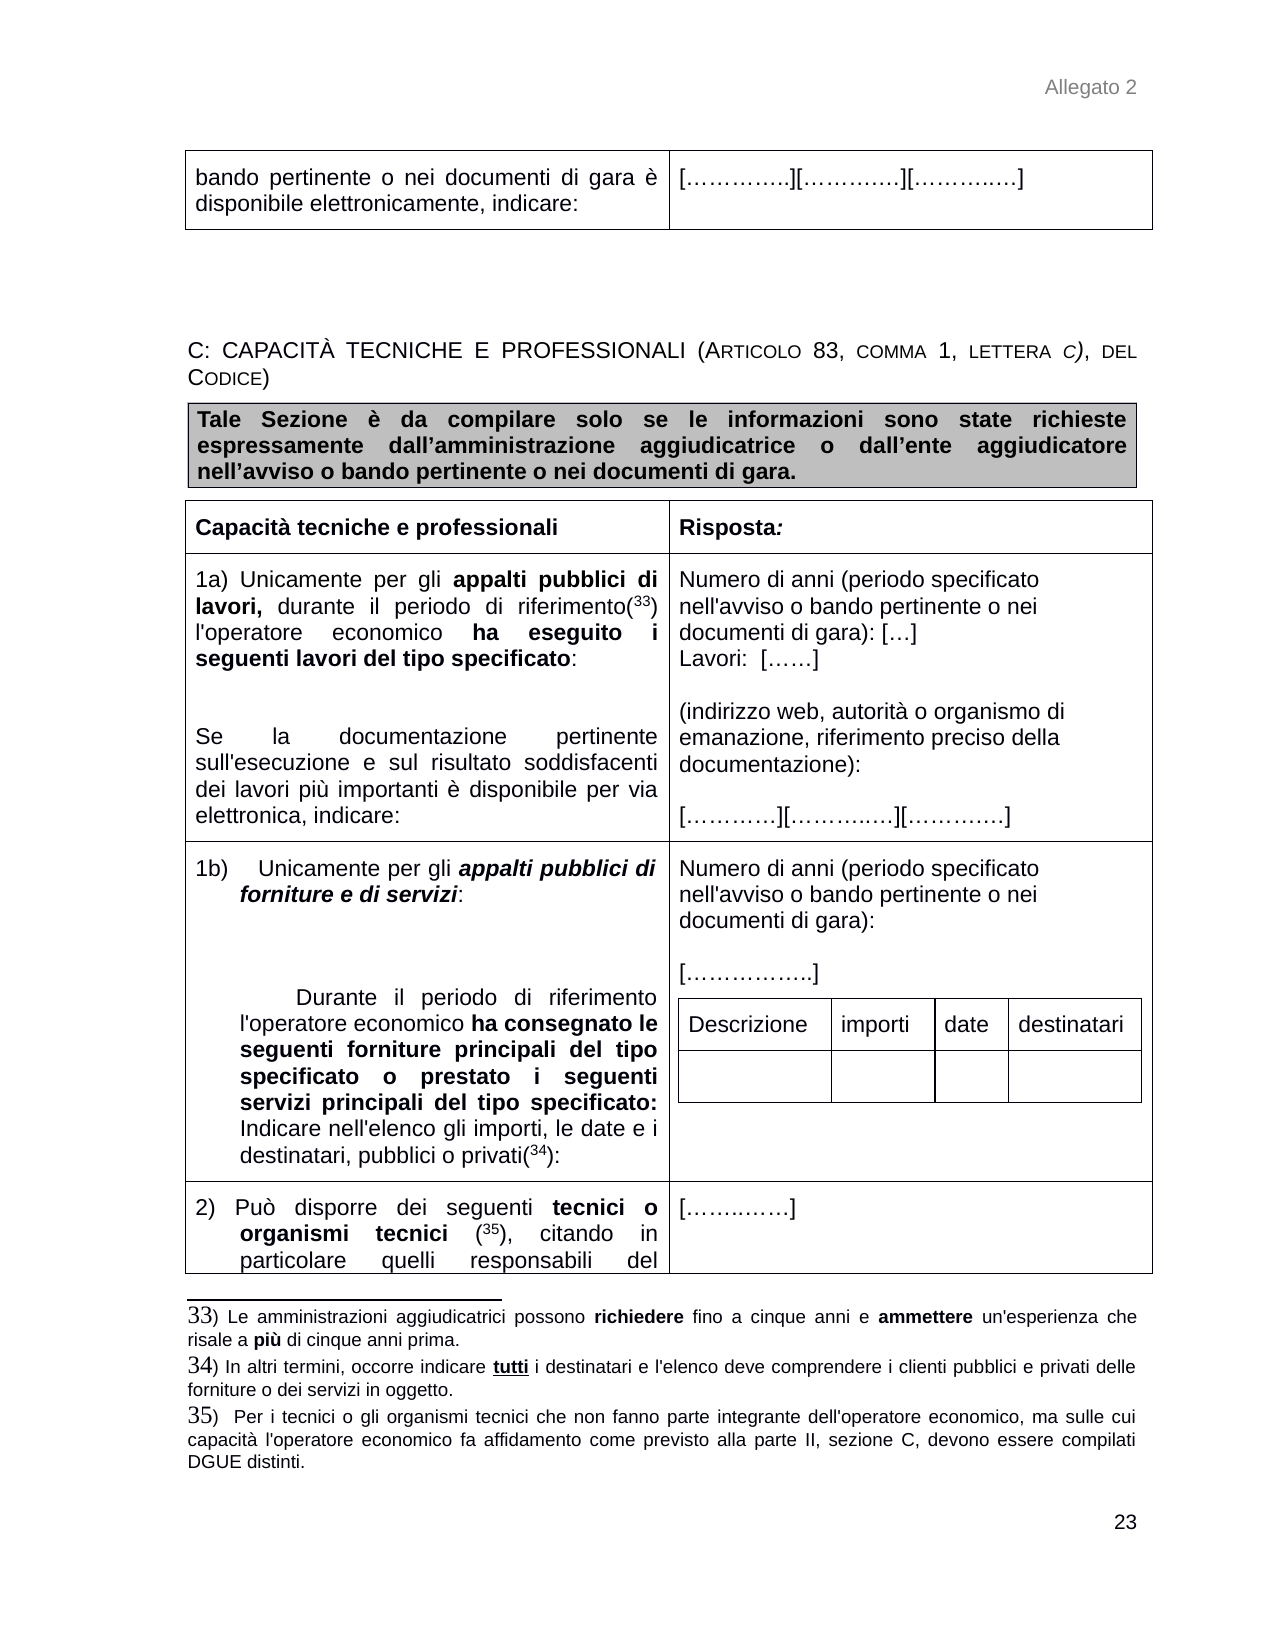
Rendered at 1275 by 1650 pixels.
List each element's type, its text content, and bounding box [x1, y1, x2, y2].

table_cell Numero di anni (periodo specificato nell'avviso o bando pertinente o nei documenti di gara): [……………..] [670, 842, 1152, 1181]
table_cell [……..……] [670, 1182, 1152, 1273]
table_header importi [832, 999, 934, 1050]
table_cell Numero di anni (periodo specificato nell'avviso o bando pertinente o nei documenti di gara): […] Lavori: [……] (indirizzo web, autorità o organismo di emanazione, riferimento preciso della documentazione): […………][………..…][……….…] [670, 554, 1152, 841]
table_cell [679, 1051, 831, 1102]
table_cell 1b) Unicamente per gli appalti pubblici di forniture e di servizi: Durante il periodo di riferimento l'operatore economico ha consegnato le seguenti forniture principali del tipo specificato o prestato i seguenti servizi principali del tipo specificato: Indicare nell'elenco gli importi, le date e i destinatari, pubblici o privati(): [186, 842, 669, 1181]
table_cell [936, 1051, 1008, 1102]
table_header Capacità tecniche e professionali [186, 501, 669, 553]
table_header date [936, 999, 1008, 1050]
table_header destinatari [1009, 999, 1141, 1050]
table_cell 1a) Unicamente per gli appalti pubblici di lavori, durante il periodo di riferimento() l'operatore economico ha eseguito i seguenti lavori del tipo specificato: Se la documentazione pertinente sull'esecuzione e sul risultato soddisfacenti dei lavori più importanti è disponibile per via elettronica, indicare: [186, 554, 669, 841]
table_cell [1009, 1051, 1141, 1102]
title C: Capacità tecniche e professionali (Articolo 83, comma 1, lettera c), del Codice) [187, 337, 1137, 390]
table_cell 2) Può disporre dei seguenti tecnici o organismi tecnici (), citando in particolare quelli responsabili del [186, 1182, 669, 1273]
table_cell [832, 1051, 934, 1102]
table_cell bando pertinente o nei documenti di gara è disponibile elettronicamente, indicare: [186, 151, 669, 229]
table_header Descrizione [679, 999, 831, 1050]
table_cell […………..][……….…][………..…] [670, 151, 1152, 229]
table_header Risposta: [670, 501, 1152, 553]
text Tale Sezione è da compilare solo se le informazioni sono state richieste espressamente dall’amministrazione aggiudicatrice o dall’ente aggiudicatore nell’avviso o bando pertinente o nei documenti di gara. [189, 404, 1136, 487]
